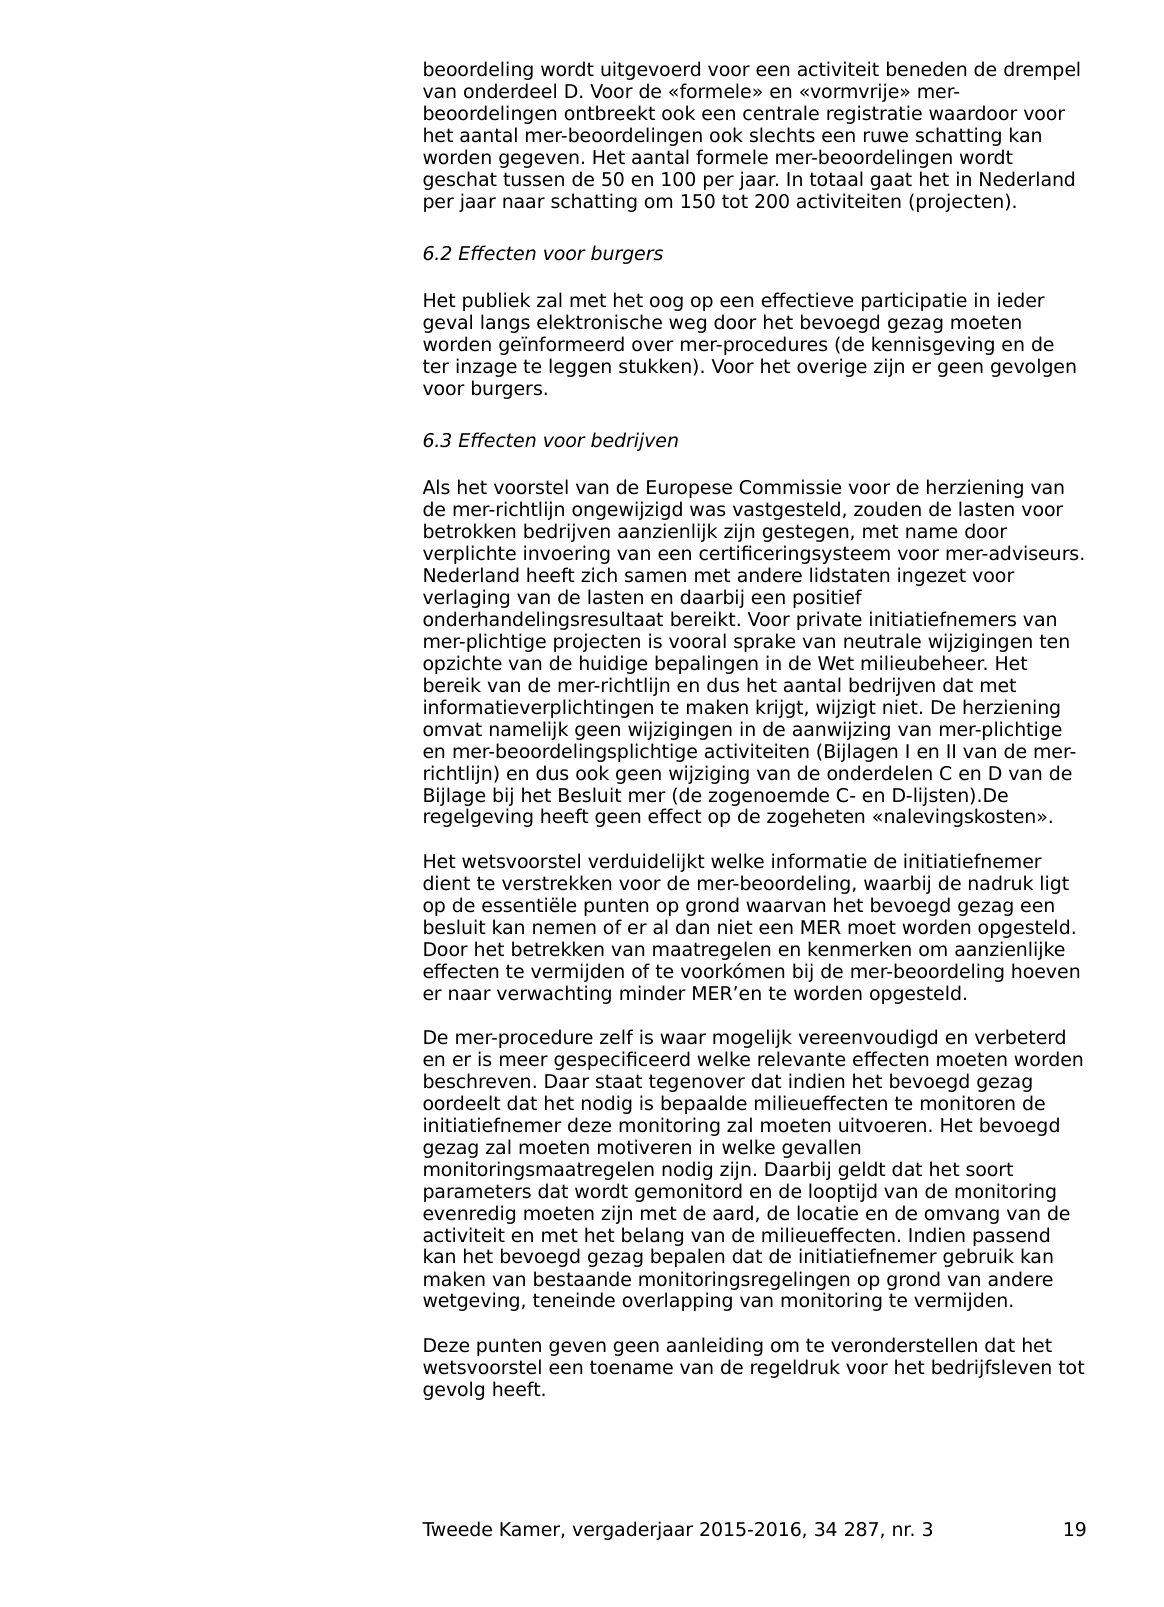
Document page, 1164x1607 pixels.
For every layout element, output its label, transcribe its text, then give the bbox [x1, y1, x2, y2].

text Als het voorstel van de Europese Commissie voor de herziening van de mer-richtlijn ongewijzigd was vastgesteld, zouden de lasten voor betrokken bedrijven aanzienlijk zijn gestegen, met name door verplichte invoering van een certificeringsysteem voor mer-adviseurs. Nederland heeft zich samen met andere lidstaten ingezet voor verlaging van de lasten en daarbij een positief onderhandelingsresultaat bereikt. Voor private initiatiefnemers van mer-plichtige projecten is vooral sprake van neutrale wijzigingen ten opzichte van de huidige bepalingen in de Wet milieubeheer. Het bereik van de mer-richtlijn en dus het aantal bedrijven dat met informatieverplichtingen te maken krijgt, wijzigt niet. De herziening omvat namelijk geen wijzigingen in de aanwijzing van mer-plichtige en mer-beoordelingsplichtige activiteiten (Bijlagen I en II van de mer-richtlijn) en dus ook geen wijziging van de onderdelen C en D van de Bijlage bij het Besluit mer (de zogenoemde C- en D-lijsten).De regelgeving heeft geen effect op de zogeheten «nalevingskosten». [422, 477, 1087, 828]
text Het wetsvoorstel verduidelijkt welke informatie de initiatiefnemer dient te verstrekken voor de mer-beoordeling, waarbij de nadruk ligt op de essentiële punten op grond waarvan het bevoegd gezag een besluit kan nemen of er al dan niet een MER moet worden opgesteld. Door het betrekken van maatregelen en kenmerken om aanzienlijke effecten te vermijden of te voorkómen bij de mer-beoordeling hoeven er naar verwachting minder MER’en te worden opgesteld. [422, 851, 1087, 1004]
text Deze punten geven geen aanleiding om te veronderstellen dat het wetsvoorstel een toename van de regeldruk voor het bedrijfsleven tot gevolg heeft. [422, 1334, 1087, 1401]
text De mer-procedure zelf is waar mogelijk vereenvoudigd en verbeterd en er is meer gespecificeerd welke relevante effecten moeten worden beschreven. Daar staat tegenover dat indien het bevoegd gezag oordeelt dat het nodig is bepaalde milieueffecten te monitoren de initiatiefnemer deze monitoring zal moeten uitvoeren. Het bevoegd gezag zal moeten motiveren in welke gevallen monitoringsmaatregelen nodig zijn. Daarbij geldt dat het soort parameters dat wordt gemonitord en de looptijd van de monitoring evenredig moeten zijn met de aard, de locatie en de omvang van de activiteit en met het belang van de milieueffecten. Indien passend kan het bevoegd gezag bepalen dat de initiatiefnemer gebruik kan maken van bestaande monitoringsregelingen op grond van andere wetgeving, teneinde overlapping van monitoring te vermijden. [422, 1027, 1087, 1312]
subtitle 6.3 Effecten voor bedrijven [422, 430, 1087, 452]
subtitle 6.2 Effecten voor burgers [422, 243, 1087, 265]
text beoordeling wordt uitgevoerd voor een activiteit beneden de drempel van onderdeel D. Voor de «formele» en «vormvrije» mer-beoordelingen ontbreekt ook een centrale registratie waardoor voor het aantal mer-beoordelingen ook slechts een ruwe schatting kan worden gegeven. Het aantal formele mer-beoordelingen wordt geschat tussen de 50 en 100 per jaar. In totaal gaat het in Nederland per jaar naar schatting om 150 tot 200 activiteiten (projecten). [422, 59, 1087, 213]
text Het publiek zal met het oog op een effectieve participatie in ieder geval langs elektronische weg door het bevoegd gezag moeten worden geïnformeerd over mer-procedures (de kennisgeving en de ter inzage te leggen stukken). Voor het overige zijn er geen gevolgen voor burgers. [422, 290, 1087, 400]
